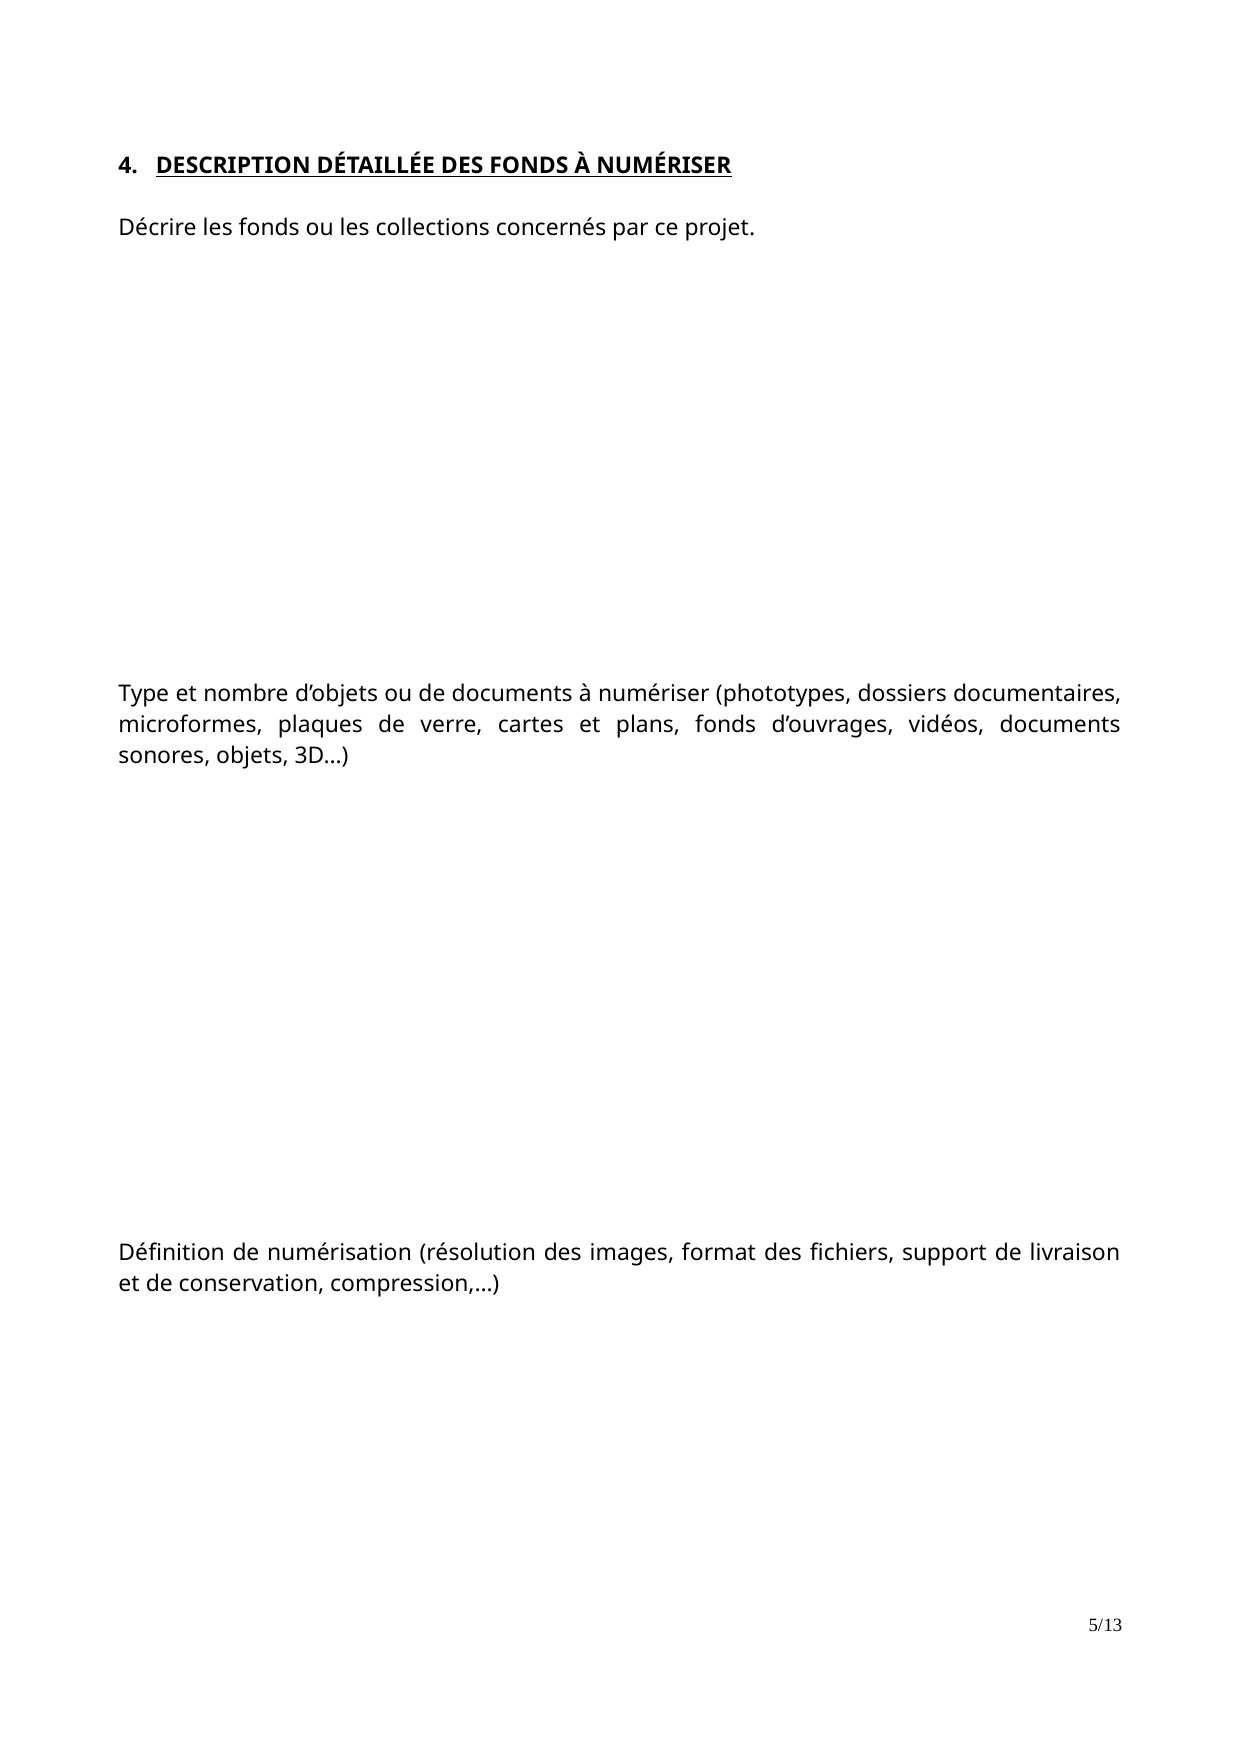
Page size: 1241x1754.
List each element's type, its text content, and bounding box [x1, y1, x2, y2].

list DESCRIPTION DÉTAILLÉE DES FONDS À NUMÉRISER [118, 149, 1122, 180]
text Décrire les fonds ou les collections concernés par ce projet. [118, 211, 1122, 242]
text Définition de numérisation (résolution des images, format des fichiers, support de livraison et de conservation, compression,…) [118, 1236, 1122, 1298]
text Type et nombre d’objets ou de documents à numériser (phototypes, dossiers documentaires, microformes, plaques de verre, cartes et plans, fonds d’ouvrages, vidéos, documents sonores, objets, 3D…) [118, 677, 1122, 770]
